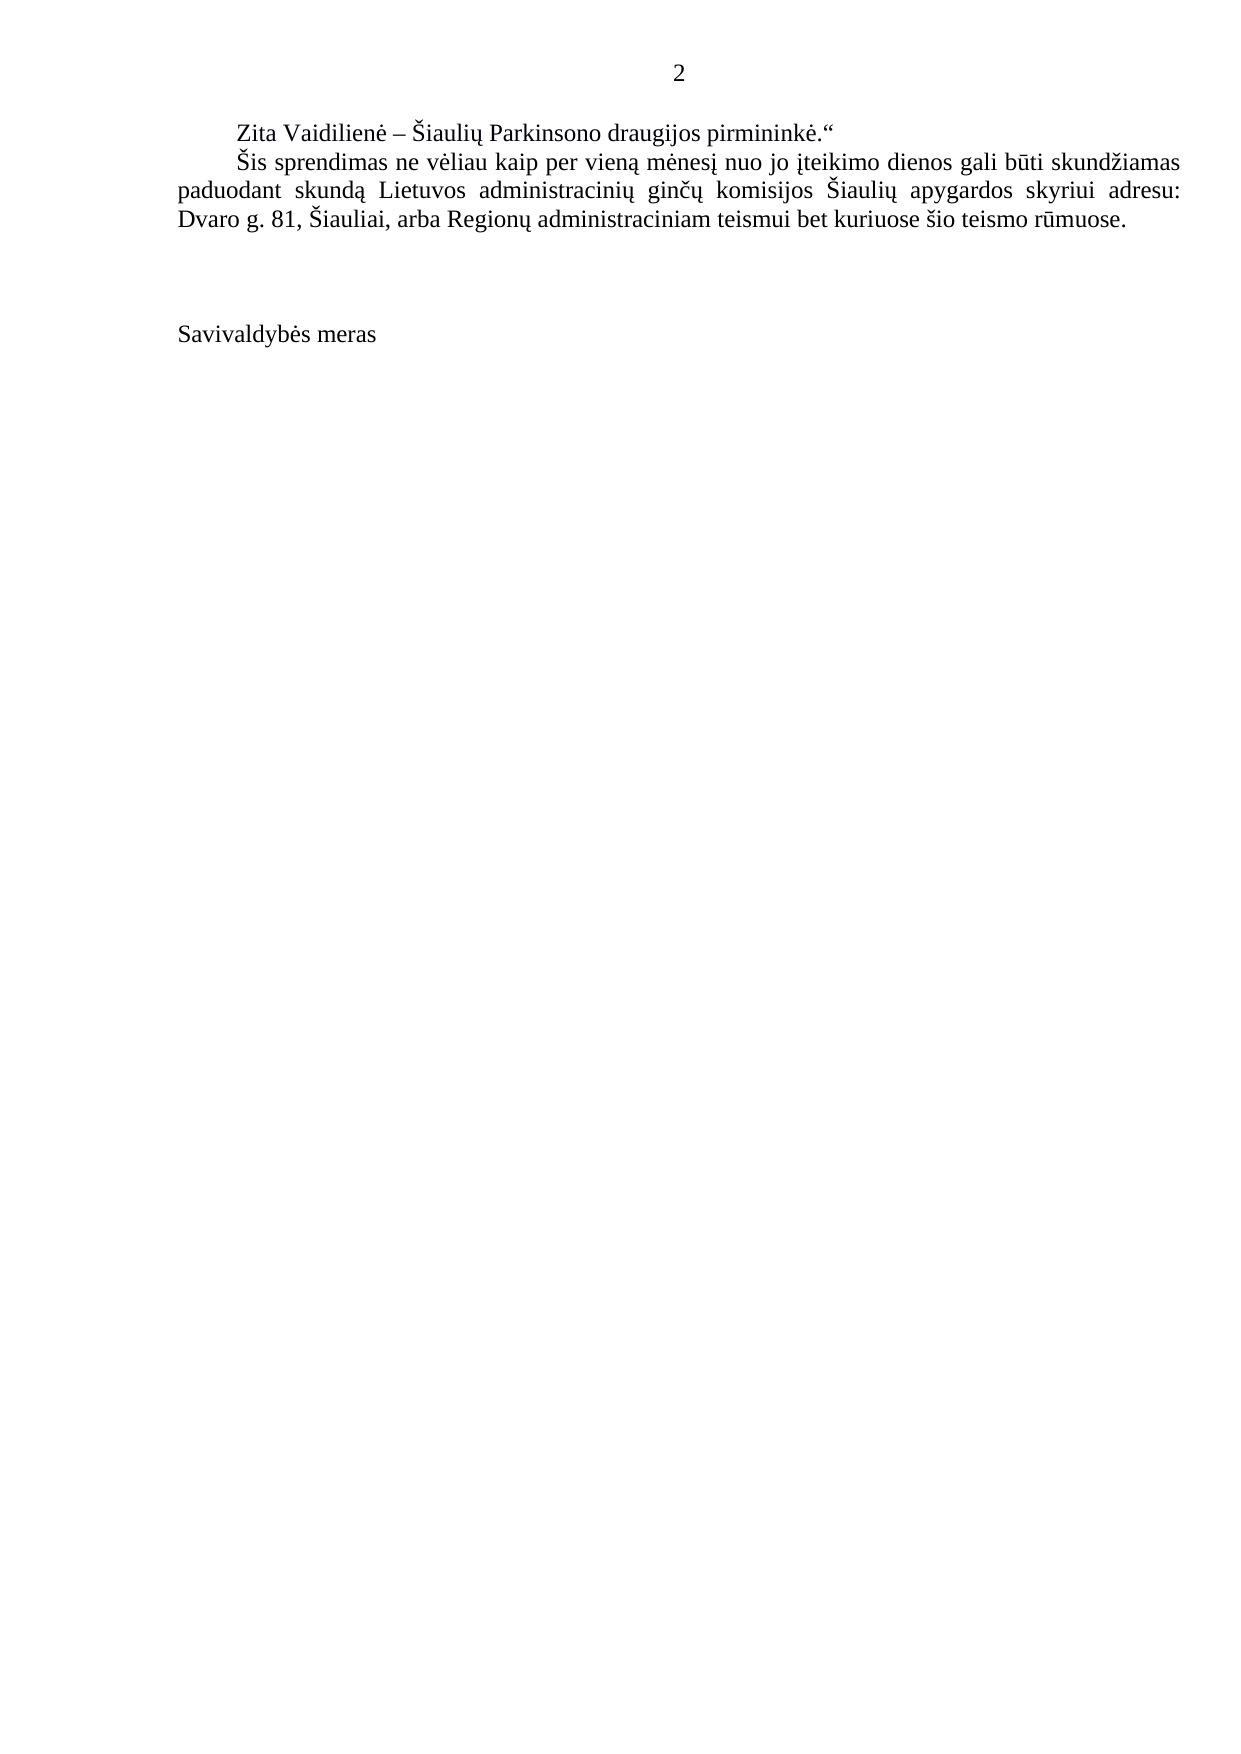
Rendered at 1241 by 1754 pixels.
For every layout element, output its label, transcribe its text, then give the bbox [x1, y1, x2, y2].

text Zita Vaidilienė – Šiaulių Parkinsono draugijos pirmininkė.“ [177, 118, 1181, 147]
text Savivaldybės meras [177, 319, 1181, 348]
text Šis sprendimas ne vėliau kaip per vieną mėnesį nuo jo įteikimo dienos gali būti skundžiamas paduodant skundą Lietuvos administracinių ginčų komisijos Šiaulių apygardos skyriui adresu: Dvaro g. 81, Šiauliai, arba Regionų administraciniam teismui bet kuriuose šio teismo rūmuose. [177, 147, 1181, 233]
